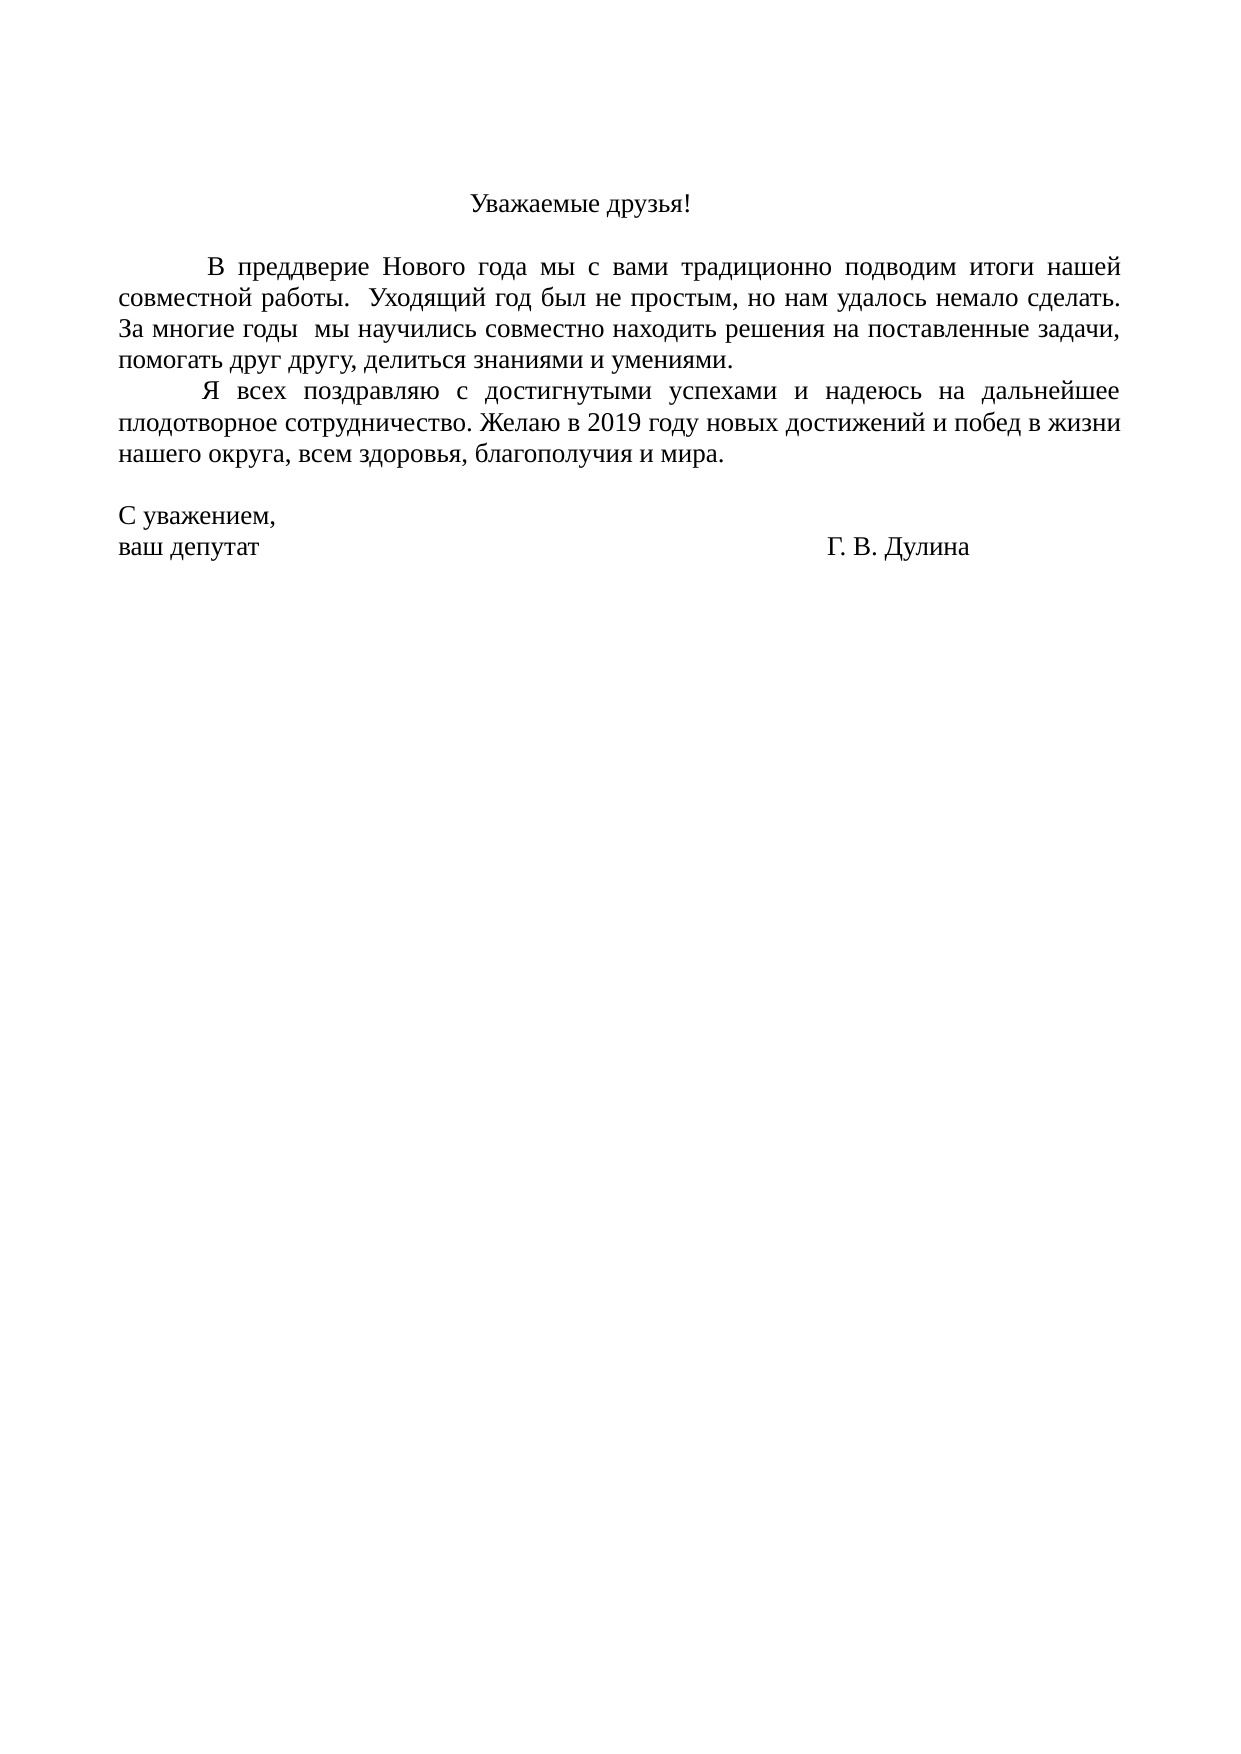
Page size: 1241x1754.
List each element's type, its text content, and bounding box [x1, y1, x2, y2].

text Уважаемые друзья! [118, 188, 1122, 219]
text В преддверие Нового года мы с вами традиционно подводим итоги нашей совместной работы. Уходящий год был не простым, но нам удалось немало сделать. За многие годы мы научились совместно находить решения на поставленные задачи, помогать друг другу, делиться знаниями и умениями. [118, 250, 1122, 374]
text Я всех поздравляю с достигнутыми успехами и надеюсь на дальнейшее плодотворное сотрудничество. Желаю в 2019 году новых достижений и побед в жизни нашего округа, всем здоровья, благополучия и мира. [118, 374, 1122, 468]
text С уважением, [118, 499, 1122, 530]
text ваш депутат Г. В. Дулина [118, 530, 1122, 561]
